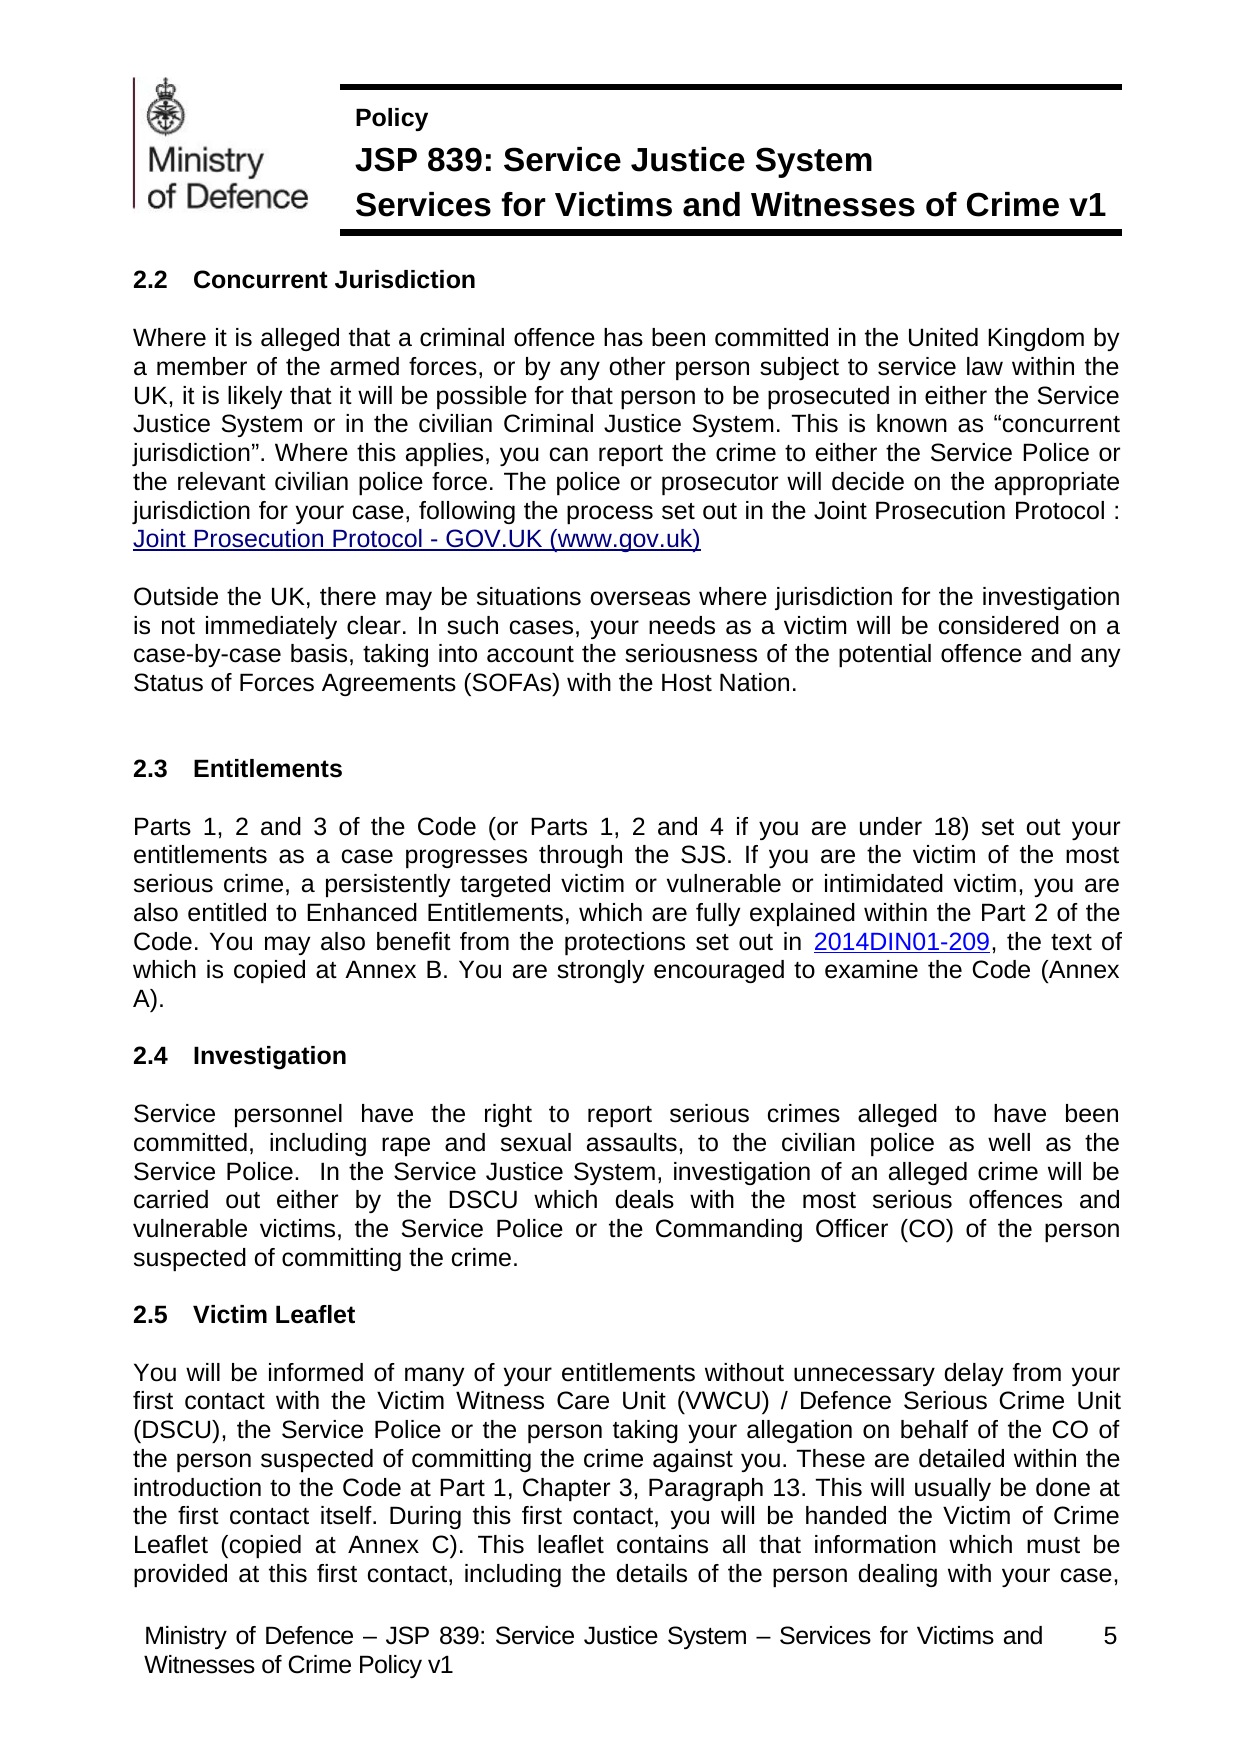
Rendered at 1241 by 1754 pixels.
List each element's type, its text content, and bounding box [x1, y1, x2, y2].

text Parts 1, 2 and 3 of the Code (or Parts 1, 2 and 4 if you are under 18) set out your entitlements as a case progresses through the SJS. If you are the victim of the most serious crime, a persistently targeted victim or vulnerable or intimidated victim, you are also entitled to Enhanced Entitlements, which are fully explained within the Part 2 of the Code. You may also benefit from the protections set out in 2014DIN01-209, the text of which is copied at Annex B. You are strongly encouraged to examine the Code (Annex A). [133, 812, 1122, 1013]
text Where it is alleged that a criminal offence has been committed in the United Kingdom by a member of the armed forces, or by any other person subject to service law within the UK, it is likely that it will be possible for that person to be prosecuted in either the Service Justice System or in the civilian Criminal Justice System. This is known as “concurrent jurisdiction”. Where this applies, you can report the crime to either the Service Police or the relevant civilian police force. The police or prosecutor will decide on the appropriate jurisdiction for your case, following the process set out in the Joint Prosecution Protocol : Joint Prosecution Protocol - GOV.UK (www.gov.uk) [133, 323, 1122, 553]
subtitle Victim Leaflet [133, 1300, 1122, 1329]
text Service personnel have the right to report serious crimes alleged to have been committed, including rape and sexual assaults, to the civilian police as well as the Service Police. In the Service Justice System, investigation of an alleged crime will be carried out either by the DSCU which deals with the most serious offences and vulnerable victims, the Service Police or the Commanding Officer (CO) of the person suspected of committing the crime. [133, 1099, 1122, 1271]
subtitle Entitlements [133, 754, 1122, 783]
subtitle Investigation [133, 1042, 1122, 1070]
text You will be informed of many of your entitlements without unnecessary delay from your first contact with the Victim Witness Care Unit (VWCU) / Defence Serious Crime Unit (DSCU), the Service Police or the person taking your allegation on behalf of the CO of the person suspected of committing the crime against you. These are detailed within the introduction to the Code at Part 1, Chapter 3, Paragraph 13. This will usually be done at the first contact itself. During this first contact, you will be handed the Victim of Crime Leaflet (copied at Annex C). This leaflet contains all that information which must be provided at this first contact, including the details of the person dealing with your case, [133, 1357, 1122, 1587]
subtitle Concurrent Jurisdiction [133, 266, 1122, 294]
text Outside the UK, there may be situations overseas where jurisdiction for the investigation is not immediately clear. In such cases, your needs as a victim will be considered on a case-by-case basis, taking into account the seriousness of the potential offence and any Status of Forces Agreements (SOFAs) with the Host Nation. [133, 582, 1122, 697]
